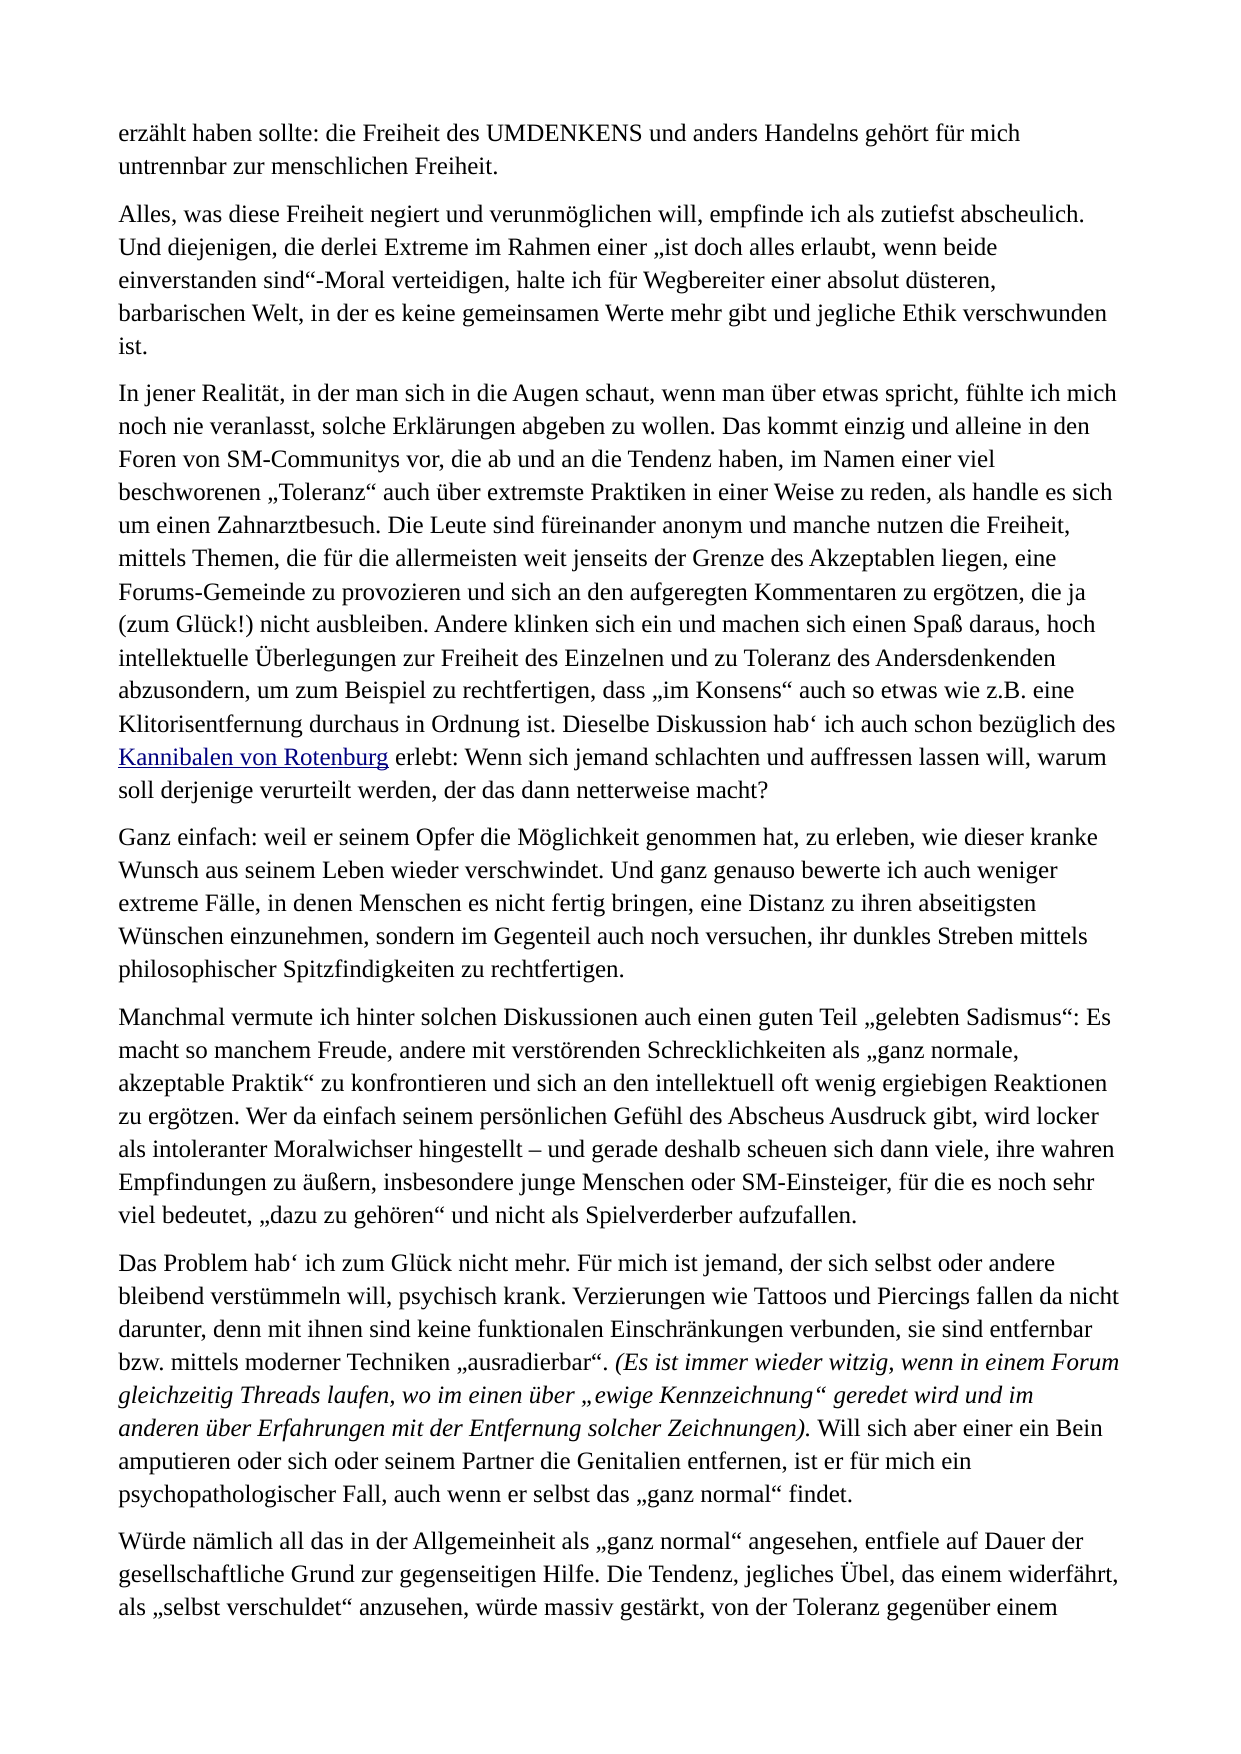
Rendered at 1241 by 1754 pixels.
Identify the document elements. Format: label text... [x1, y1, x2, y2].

text In jener Realität, in der man sich in die Augen schaut, wenn man über etwas spricht, fühlte ich mich noch nie veranlasst, solche Erklärungen abgeben zu wollen. Das kommt einzig und alleine in den Foren von SM-Communitys vor, die ab und an die Tendenz haben, im Namen einer viel beschworenen „Toleranz“ auch über extremste Praktiken in einer Weise zu reden, als handle es sich um einen Zahnarztbesuch. Die Leute sind füreinander anonym und manche nutzen die Freiheit, mittels Themen, die für die allermeisten weit jenseits der Grenze des Akzeptablen liegen, eine Forums-Gemeinde zu provozieren und sich an den aufgeregten Kommentaren zu ergötzen, die ja (zum Glück!) nicht ausbleiben. Andere klinken sich ein und machen sich einen Spaß daraus, hoch intellektuelle Überlegungen zur Freiheit des Einzelnen und zu Toleranz des Andersdenkenden abzusondern, um zum Beispiel zu rechtfertigen, dass „im Konsens“ auch so etwas wie z.B. eine Klitorisentfernung durchaus in Ordnung ist. Dieselbe Diskussion hab‘ ich auch schon bezüglich des Kannibalen von Rotenburg erlebt: Wenn sich jemand schlachten und auffressen lassen will, warum soll derjenige verurteilt werden, der das dann netterweise macht? [118, 378, 1122, 803]
text Würde nämlich all das in der Allgemeinheit als „ganz normal“ angesehen, entfiele auf Dauer der gesellschaftliche Grund zur gegenseitigen Hilfe. Die Tendenz, jegliches Übel, das einem widerfährt, als „selbst verschuldet“ anzusehen, würde massiv gestärkt, von der Toleranz gegenüber einem [118, 1526, 1122, 1621]
text Ganz einfach: weil er seinem Opfer die Möglichkeit genommen hat, zu erleben, wie dieser kranke Wunsch aus seinem Leben wieder verschwindet. Und ganz genauso bewerte ich auch weniger extreme Fälle, in denen Menschen es nicht fertig bringen, eine Distanz zu ihren abseitigsten Wünschen einzunehmen, sondern im Gegenteil auch noch versuchen, ihr dunkles Streben mittels philosophischer Spitzfindigkeiten zu rechtfertigen. [118, 822, 1122, 983]
text Manchmal vermute ich hinter solchen Diskussionen auch einen guten Teil „gelebten Sadismus“: Es macht so manchem Freude, andere mit verstörenden Schrecklichkeiten als „ganz normale, akzeptable Praktik“ zu konfrontieren und sich an den intellektuell oft wenig ergiebigen Reaktionen zu ergötzen. Wer da einfach seinem persönlichen Gefühl des Abscheus Ausdruck gibt, wird locker als intoleranter Moralwichser hingestellt – und gerade deshalb scheuen sich dann viele, ihre wahren Empfindungen zu äußern, insbesondere junge Menschen oder SM-Einsteiger, für die es noch sehr viel bedeutet, „dazu zu gehören“ und nicht als Spielverderber aufzufallen. [118, 1002, 1122, 1229]
text erzählt haben sollte: die Freiheit des UMDENKENS und anders Handelns gehört für mich untrennbar zur menschlichen Freiheit. [118, 118, 1122, 180]
text Alles, was diese Freiheit negiert und verunmöglichen will, empfinde ich als zutiefst abscheulich. Und diejenigen, die derlei Extreme im Rahmen einer „ist doch alles erlaubt, wenn beide einverstanden sind“-Moral verteidigen, halte ich für Wegbereiter einer absolut düsteren, barbarischen Welt, in der es keine gemeinsamen Werte mehr gibt und jegliche Ethik verschwunden ist. [118, 199, 1122, 359]
text Das Problem hab‘ ich zum Glück nicht mehr. Für mich ist jemand, der sich selbst oder andere bleibend verstümmeln will, psychisch krank. Verzierungen wie Tattoos und Piercings fallen da nicht darunter, denn mit ihnen sind keine funktionalen Einschränkungen verbunden, sie sind entfernbar bzw. mittels moderner Techniken „ausradierbar“. (Es ist immer wieder witzig, wenn in einem Forum gleichzeitig Threads laufen, wo im einen über „ewige Kennzeichnung“ geredet wird und im anderen über Erfahrungen mit der Entfernung solcher Zeichnungen). Will sich aber einer ein Bein amputieren oder sich oder seinem Partner die Genitalien entfernen, ist er für mich ein psychopathologischer Fall, auch wenn er selbst das „ganz normal“ findet. [118, 1248, 1122, 1508]
